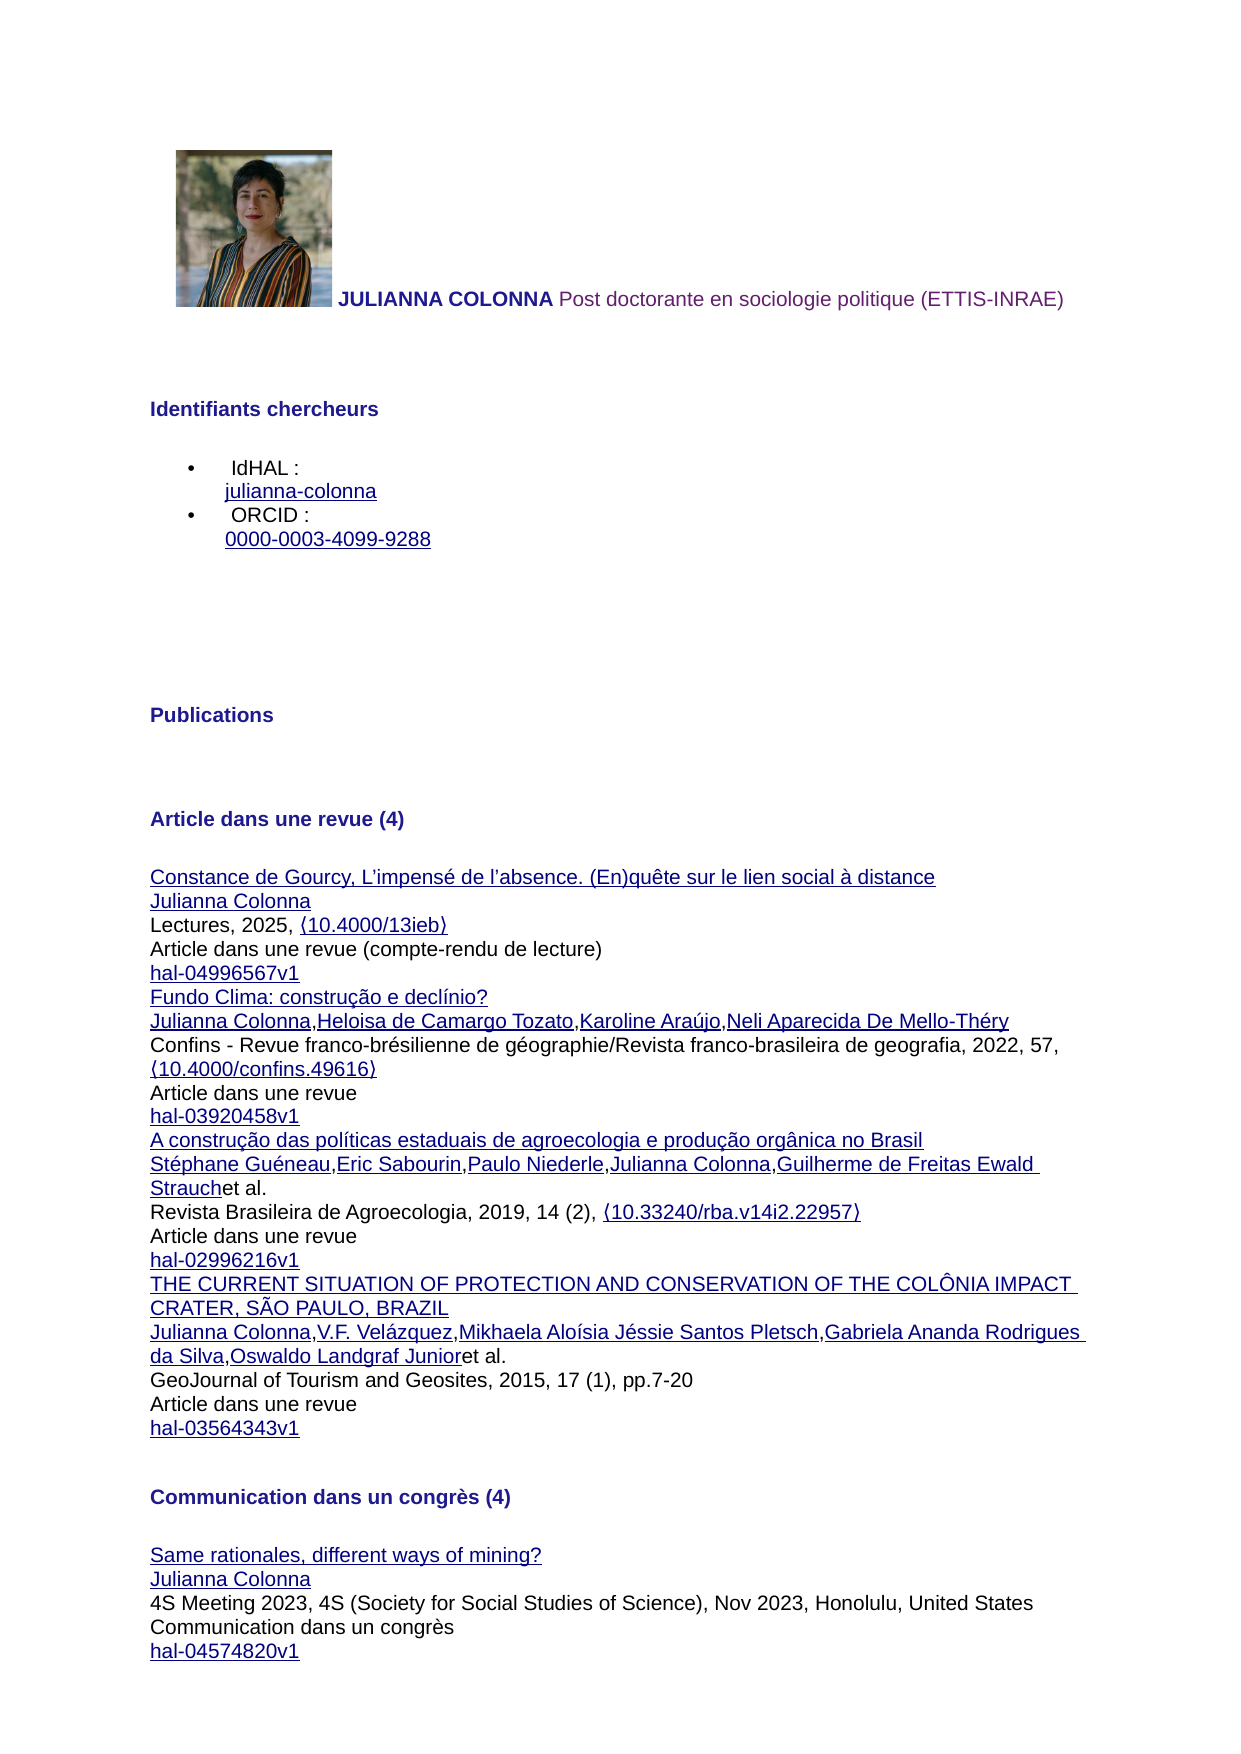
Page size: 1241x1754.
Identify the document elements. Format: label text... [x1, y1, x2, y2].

list ORCID : [187, 503, 1090, 527]
subtitle Article dans une revue (4) [150, 806, 1090, 830]
table_header Constance de Gourcy, L’impensé de l’absence. (En)quête sur le lien social à distance Julianna Colonna Lectures, 2025, ⟨10.4000/13ieb⟩ Article dans une revue (compte-rendu de lecture) hal-04996567v1 [150, 865, 1090, 984]
table_cell THE CURRENT SITUATION OF PROTECTION AND CONSERVATION OF THE COLÔNIA IMPACT CRATER, SÃO PAULO, BRAZIL Julianna Colonna,V.F. Velázquez,Mikhaela Aloísia Jéssie Santos Pletsch,Gabriela Ananda Rodrigues da Silva,Oswaldo Landgraf Junioret al. GeoJournal of Tourism and Geosites, 2015, 17 (1), pp.7-20 Article dans une revue hal-03564343v1 [150, 1272, 1090, 1440]
list 0000-0003-4099-9288 [187, 527, 1090, 551]
picture [175, 150, 333, 307]
table_cell A construção das políticas estaduais de agroecologia e produção orgânica no Brasil Stéphane Guéneau,Eric Sabourin,Paulo Niederle,Julianna Colonna,Guilherme de Freitas Ewald Strauchet al. Revista Brasileira de Agroecologia, 2019, 14 (2), ⟨10.33240/rba.v14i2.22957⟩ Article dans une revue hal-02996216v1 [150, 1128, 1090, 1272]
subtitle Identifiants chercheurs [150, 397, 1090, 421]
list julianna-colonna [187, 479, 1090, 503]
table_header Same rationales, different ways of mining? Julianna Colonna 4S Meeting 2023, 4S (Society for Social Studies of Science), Nov 2023, Honolulu, United States Communication dans un congrès hal-04574820v1 [150, 1543, 1090, 1663]
table_cell Fundo Clima: construção e declínio? Julianna Colonna,Heloisa de Camargo Tozato,Karoline Araújo,Neli Aparecida De Mello-Théry Confins - Revue franco-brésilienne de géographie/Revista franco-brasileira de geografia, 2022, 57, ⟨10.4000/confins.49616⟩ Article dans une revue hal-03920458v1 [150, 985, 1090, 1128]
list IdHAL : [187, 455, 1090, 479]
subtitle Publications [150, 703, 1090, 727]
subtitle Communication dans un congrès (4) [150, 1484, 1090, 1508]
subtitle JULIANNA COLONNA Post doctorante en sociologie politique (ETTIS-INRAE) [150, 150, 1090, 311]
